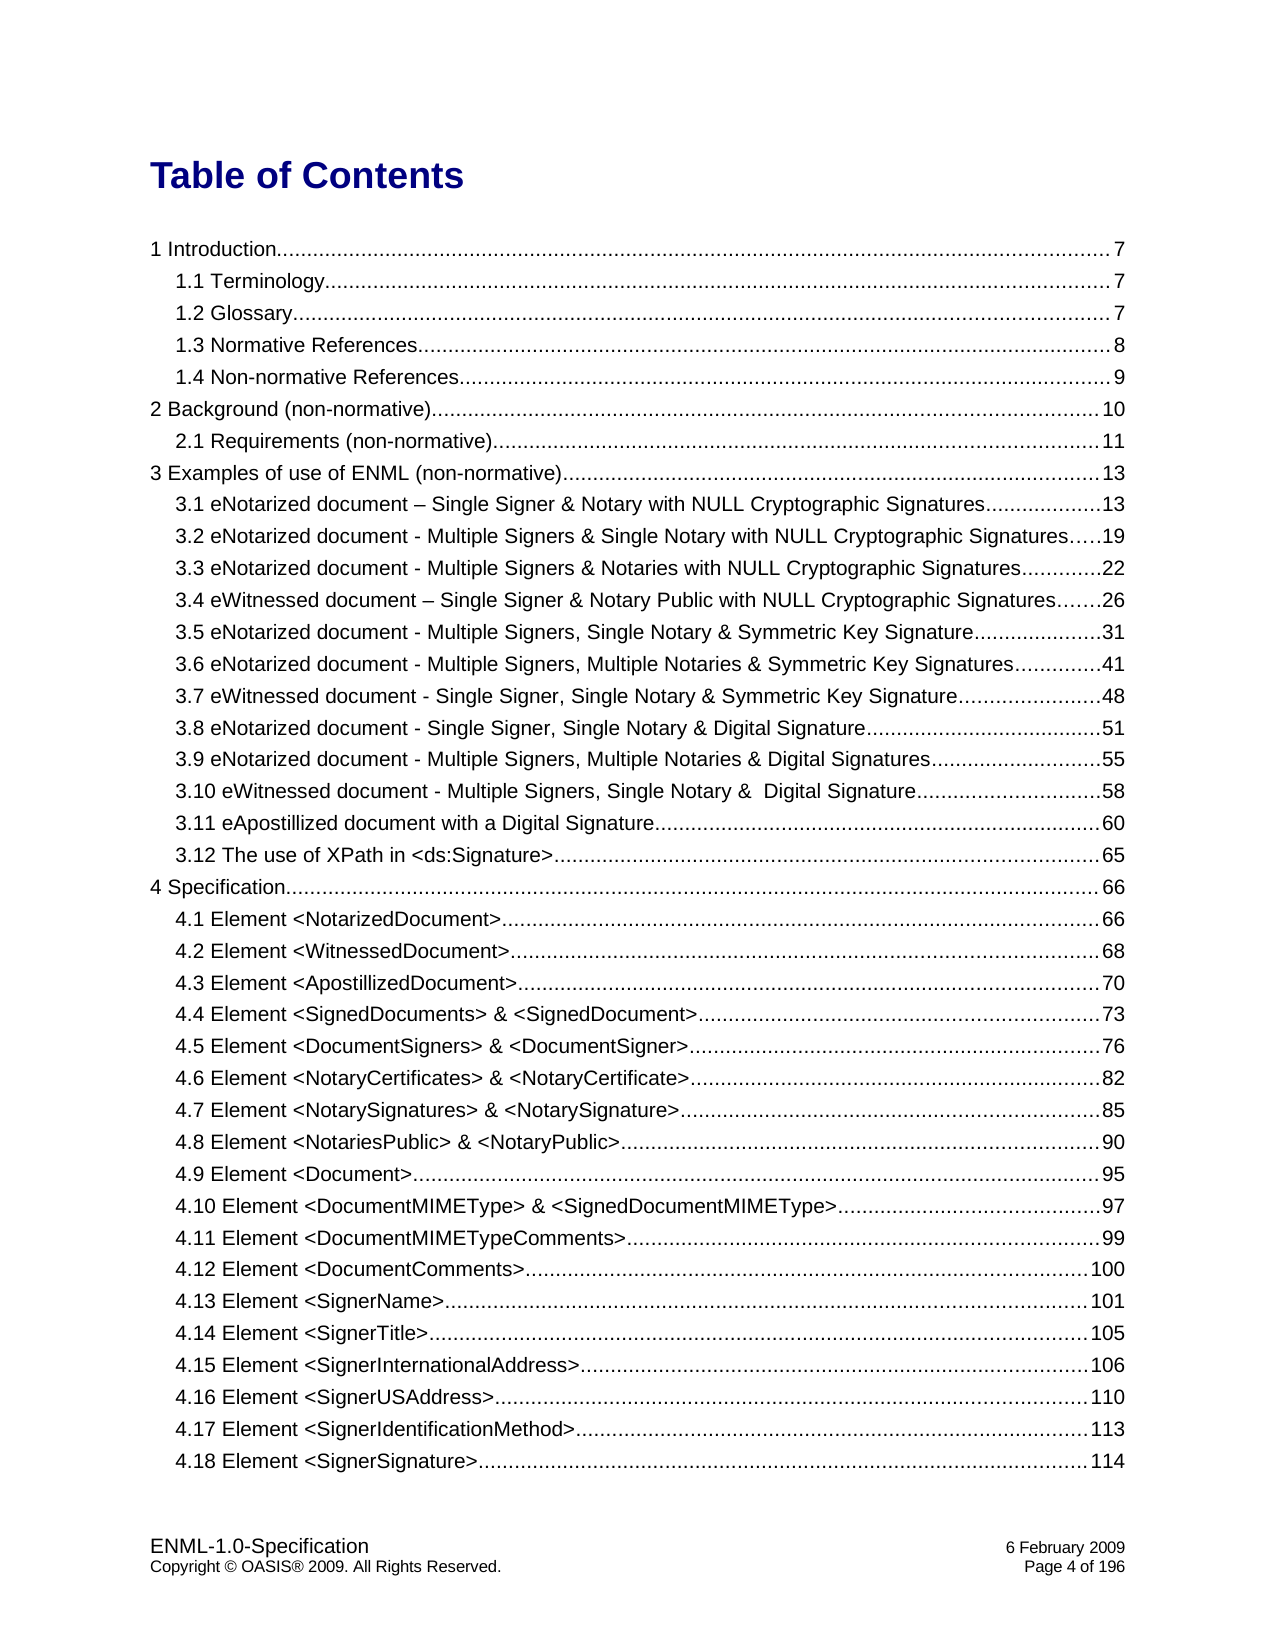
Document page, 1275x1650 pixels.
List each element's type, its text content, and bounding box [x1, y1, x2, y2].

text 3.8 eNotarized document - Single Signer, Single Notary & Digital Signature 51 [175, 716, 1125, 739]
text 4.16 Element <SignerUSAddress> 110 [175, 1385, 1125, 1409]
text 4.2 Element <WitnessedDocument> 68 [175, 939, 1125, 963]
text 3.7 eWitnessed document - Single Signer, Single Notary & Symmetric Key Signature 48 [175, 684, 1125, 708]
text 4.3 Element <ApostillizedDocument> 70 [175, 971, 1125, 994]
text 4.1 Element <NotarizedDocument> 66 [175, 907, 1125, 931]
text 3.12 The use of XPath in <ds:Signature> 65 [175, 843, 1125, 867]
subtitle Table of Contents [150, 154, 1125, 196]
text 4.11 Element <DocumentMIMETypeComments> 99 [175, 1226, 1125, 1249]
text 3.9 eNotarized document - Multiple Signers, Multiple Notaries & Digital Signatures 55 [175, 748, 1125, 771]
text 3.3 eNotarized document - Multiple Signers & Notaries with NULL Cryptographic Signatures 22 [175, 557, 1125, 580]
text 1.1 Terminology 7 [175, 270, 1125, 293]
text 1.2 Glossary 7 [175, 302, 1125, 325]
text 4.9 Element <Document> 95 [175, 1162, 1125, 1186]
text 1.4 Non-normative References 9 [175, 365, 1125, 389]
text 4.12 Element <DocumentComments> 100 [175, 1258, 1125, 1281]
text 3.10 eWitnessed document - Multiple Signers, Single Notary & Digital Signature 58 [175, 780, 1125, 803]
text 2 Background (non-normative) 10 [150, 397, 1125, 421]
text 4 Specification 66 [150, 875, 1125, 899]
text 4.10 Element <DocumentMIMEType> & <SignedDocumentMIMEType> 97 [175, 1194, 1125, 1218]
text 1 Introduction 7 [150, 238, 1125, 261]
text 2.1 Requirements (non-normative) 11 [175, 429, 1125, 453]
text 4.15 Element <SignerInternationalAddress> 106 [175, 1353, 1125, 1377]
text 3.11 eApostillized document with a Digital Signature 60 [175, 812, 1125, 835]
text 3.2 eNotarized document - Multiple Signers & Single Notary with NULL Cryptographic Signatures 19 [175, 525, 1125, 548]
text 3.1 eNotarized document – Single Signer & Notary with NULL Cryptographic Signatures 13 [175, 493, 1125, 516]
text 4.6 Element <NotaryCertificates> & <NotaryCertificate> 82 [175, 1067, 1125, 1090]
text 4.7 Element <NotarySignatures> & <NotarySignature> 85 [175, 1098, 1125, 1122]
text 3.4 eWitnessed document – Single Signer & Notary Public with NULL Cryptographic Signatures 26 [175, 588, 1125, 612]
text 1.3 Normative References 8 [175, 333, 1125, 357]
text 4.13 Element <SignerName> 101 [175, 1290, 1125, 1313]
text 3.6 eNotarized document - Multiple Signers, Multiple Notaries & Symmetric Key Signatures 41 [175, 652, 1125, 676]
text 3.5 eNotarized document - Multiple Signers, Single Notary & Symmetric Key Signature 31 [175, 620, 1125, 644]
text 3 Examples of use of ENML (non-normative) 13 [150, 461, 1125, 484]
text 4.5 Element <DocumentSigners> & <DocumentSigner> 76 [175, 1035, 1125, 1058]
text 4.8 Element <NotariesPublic> & <NotaryPublic> 90 [175, 1130, 1125, 1154]
text 4.14 Element <SignerTitle> 105 [175, 1322, 1125, 1345]
text 4.18 Element <SignerSignature> 114 [175, 1449, 1125, 1473]
text 4.17 Element <SignerIdentificationMethod> 113 [175, 1417, 1125, 1441]
text 4.4 Element <SignedDocuments> & <SignedDocument> 73 [175, 1003, 1125, 1026]
